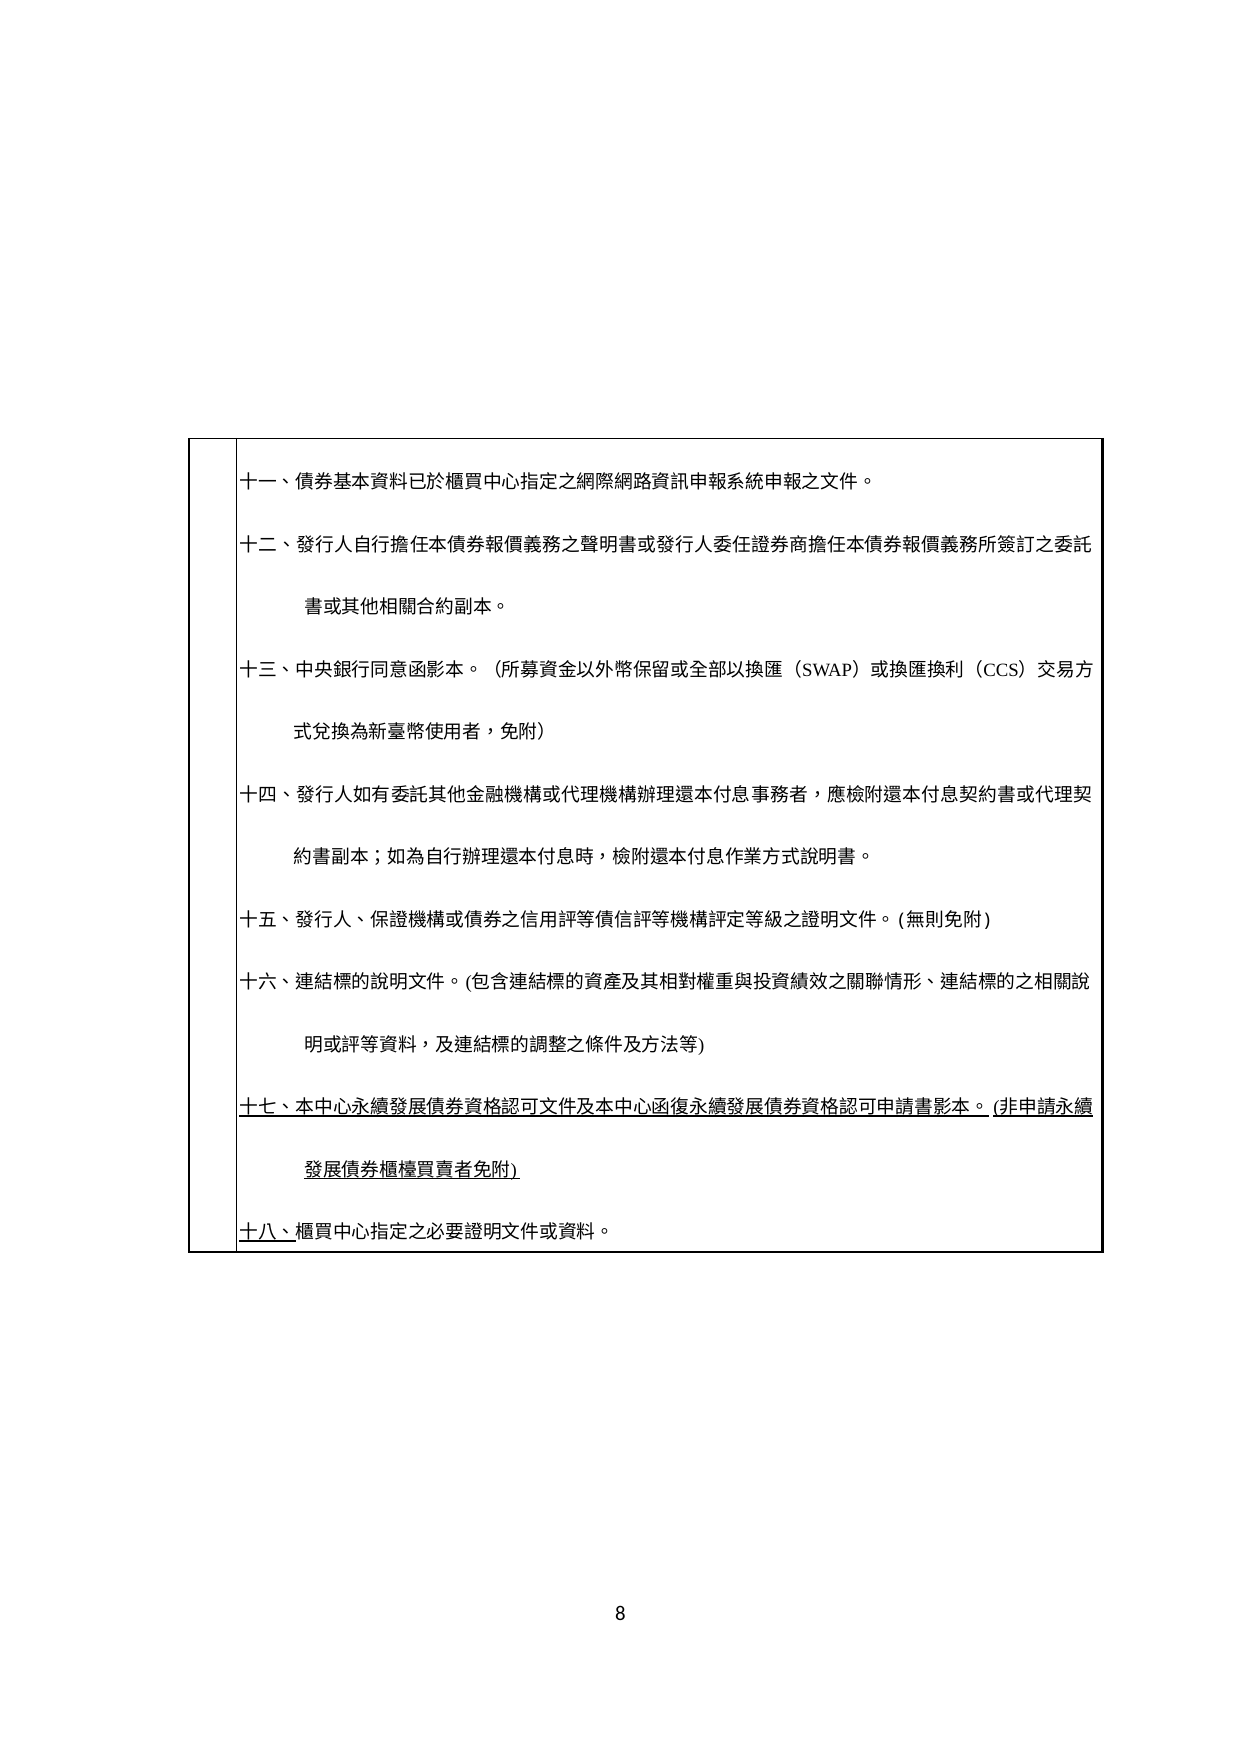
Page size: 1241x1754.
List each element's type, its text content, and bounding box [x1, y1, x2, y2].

table_cell 十一、債券基本資料已於櫃買中心指定之網際網路資訊申報系統申報之文件。 十二、發行人自行擔任本債券報價義務之聲明書或發行人委任證券商擔任本債券報價義務所簽訂之委託書或其他相關合約副本。 十三、中央銀行同意函影本。（所募資金以外幣保留或全部以換匯（SWAP）或換匯換利（CCS）交易方式兌換為新臺幣使用者，免附） 十四、發行人如有委託其他金融機構或代理機構辦理還本付息事務者，應檢附還本付息契約書或代理契約書副本；如為自行辦理還本付息時，檢附還本付息作業方式說明書。 十五、發行人、保證機構或債券之信用評等債信評等機構評定等級之證明文件。(無則免附) 十六、連結標的說明文件。(包含連結標的資產及其相對權重與投資績效之關聯情形、連結標的之相關說明或評等資料，及連結標的調整之條件及方法等) 十七、本中心永續發展債券資格認可文件及本中心函復永續發展債券資格認可申請書影本。(非申請永續發展債券櫃檯買賣者免附) 十八、櫃買中心指定之必要證明文件或資料。 [237, 439, 1101, 1251]
table_cell [190, 439, 236, 1251]
